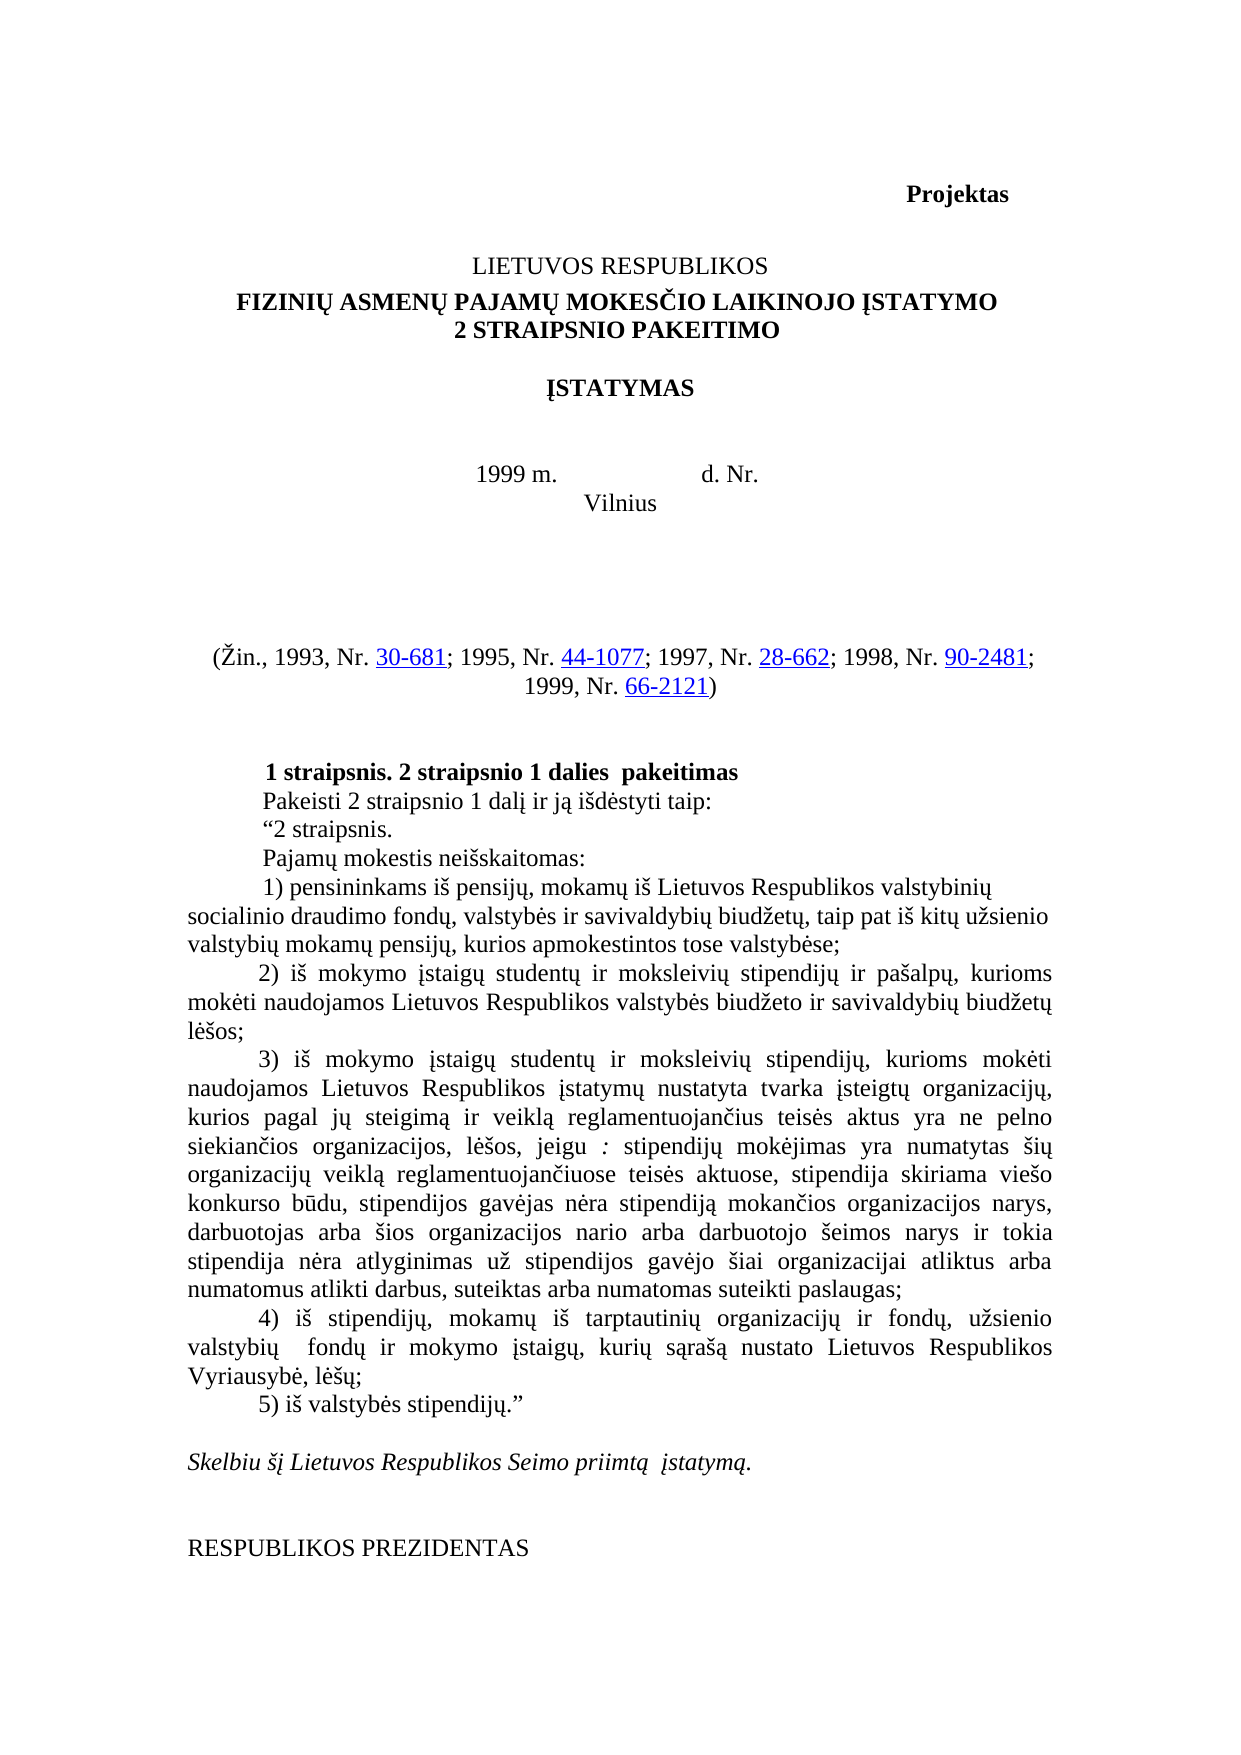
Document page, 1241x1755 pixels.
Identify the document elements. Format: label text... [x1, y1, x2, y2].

text RESPUBLIKOS PREZIDENTAS [187, 1533, 1053, 1562]
text Projektas [750, 179, 1090, 207]
text Pakeisti 2 straipsnio 1 dalį ir ją išdėstyti taip: [187, 786, 1053, 814]
text (Žin., 1993, Nr. 30-681; 1995, Nr. 44-1077; 1997, Nr. 28-662; 1998, Nr. 90-2481; 1999, Nr. 66-2121) [187, 642, 1053, 699]
text 2) iš mokymo įstaigų studentų ir moksleivių stipendijų ir pašalpų, kurioms mokėti naudojamos Lietuvos Respublikos valstybės biudžeto ir savivaldybių biudžetų lėšos; [187, 958, 1053, 1044]
text 1) pensininkams iš pensijų, mokamų iš Lietuvos Respublikos valstybinių socialinio draudimo fondų, valstybės ir savivaldybių biudžetų, taip pat iš kitų užsienio valstybių mokamų pensijų, kurios apmokestintos tose valstybėse; [187, 872, 1053, 958]
text Skelbiu šį Lietuvos Respublikos Seimo priimtą įstatymą. [187, 1447, 1053, 1476]
text 1999 m. d. Nr. Vilnius [150, 459, 1090, 517]
text 5) iš valstybės stipendijų.” [187, 1389, 1053, 1418]
text 4) iš stipendijų, mokamų iš tarptautinių organizacijų ir fondų, užsienio valstybių fondų ir mokymo įstaigų, kurių sąrašą nustato Lietuvos Respublikos Vyriausybė, lėšų; [187, 1303, 1053, 1389]
text 1 straipsnis. 2 straipsnio 1 dalies pakeitimas [187, 757, 1053, 786]
text 3) iš mokymo įstaigų studentų ir moksleivių stipendijų, kurioms mokėti naudojamos Lietuvos Respublikos įstatymų nustatyta tvarka įsteigtų organizacijų, kurios pagal jų steigimą ir veiklą reglamentuojančius teisės aktus yra ne pelno siekiančios organizacijos, lėšos, jeigu : stipendijų mokėjimas yra numatytas šių organizacijų veiklą reglamentuojančiuose teisės aktuose, stipendija skiriama viešo konkurso būdu, stipendijos gavėjas nėra stipendiją mokančios organizacijos narys, darbuotojas arba šios organizacijos nario arba darbuotojo šeimos narys ir tokia stipendija nėra atlyginimas už stipendijos gavėjo šiai organizacijai atliktus arba numatomus atlikti darbus, suteiktas arba numatomas suteikti paslaugas; [187, 1044, 1053, 1303]
text 2 straipsNio pakeitimo [150, 316, 1090, 344]
text įstatymas [150, 373, 1090, 402]
text Pajamų mokestis neišskaitomas: [187, 843, 1053, 872]
text “2 straipsnis. [187, 814, 1053, 843]
text LIETUVOS RESPUBLIKOS [150, 251, 1090, 279]
text Fizinių asmenų pajamų mokesčio laikinojo įstatymo [150, 287, 1090, 316]
